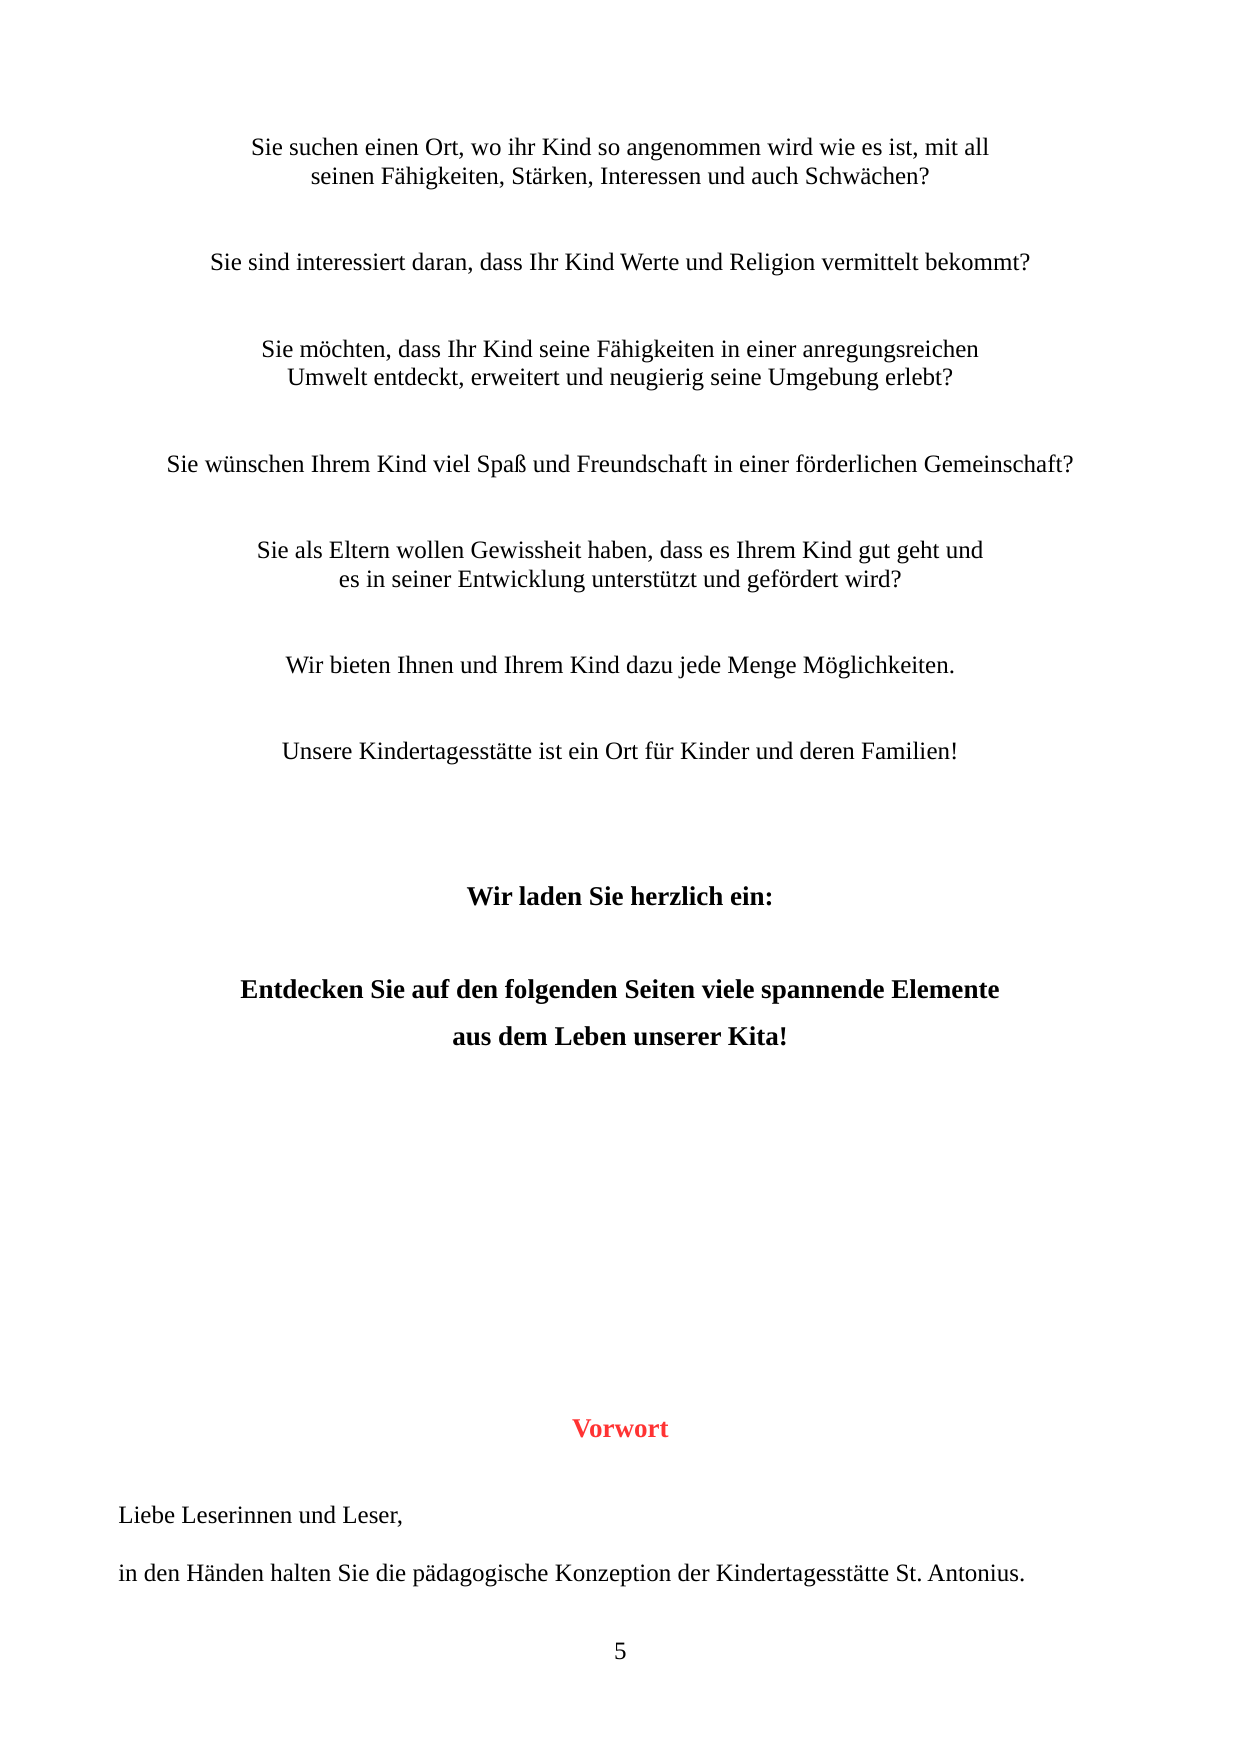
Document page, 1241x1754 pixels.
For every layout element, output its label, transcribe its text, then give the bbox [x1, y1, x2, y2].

text Vorwort [118, 1412, 1122, 1443]
text Sie sind interessiert daran, dass Ihr Kind Werte und Religion vermittelt bekommt? [118, 247, 1122, 276]
text Entdecken Sie auf den folgenden Seiten viele spannende Elemente [118, 973, 1122, 1004]
text seinen Fähigkeiten, Stärken, Interessen und auch Schwächen? [118, 161, 1122, 190]
text Sie als Eltern wollen Gewissheit haben, dass es Ihrem Kind gut geht und [118, 535, 1122, 564]
text Sie wünschen Ihrem Kind viel Spaß und Freundschaft in einer förderlichen Gemeinschaft? [118, 449, 1122, 477]
text es in seiner Entwicklung unterstützt und gefördert wird? [118, 564, 1122, 592]
text Liebe Leserinnen und Leser, [118, 1500, 1122, 1529]
text Wir laden Sie herzlich ein: [118, 880, 1122, 911]
text Umwelt entdeckt, erweitert und neugierig seine Umgebung erlebt? [118, 362, 1122, 391]
text Unsere Kindertagesstätte ist ein Ort für Kinder und deren Familien! [118, 736, 1122, 765]
text aus dem Leben unserer Kita! [118, 1020, 1122, 1051]
text Sie suchen einen Ort, wo ihr Kind so angenommen wird wie es ist, mit all [118, 132, 1122, 161]
text Sie möchten, dass Ihr Kind seine Fähigkeiten in einer anregungsreichen [118, 334, 1122, 362]
text Wir bieten Ihnen und Ihrem Kind dazu jede Menge Möglichkeiten. [118, 650, 1122, 679]
text in den Händen halten Sie die pädagogische Konzeption der Kindertagesstätte St. Antonius. [118, 1558, 1122, 1587]
